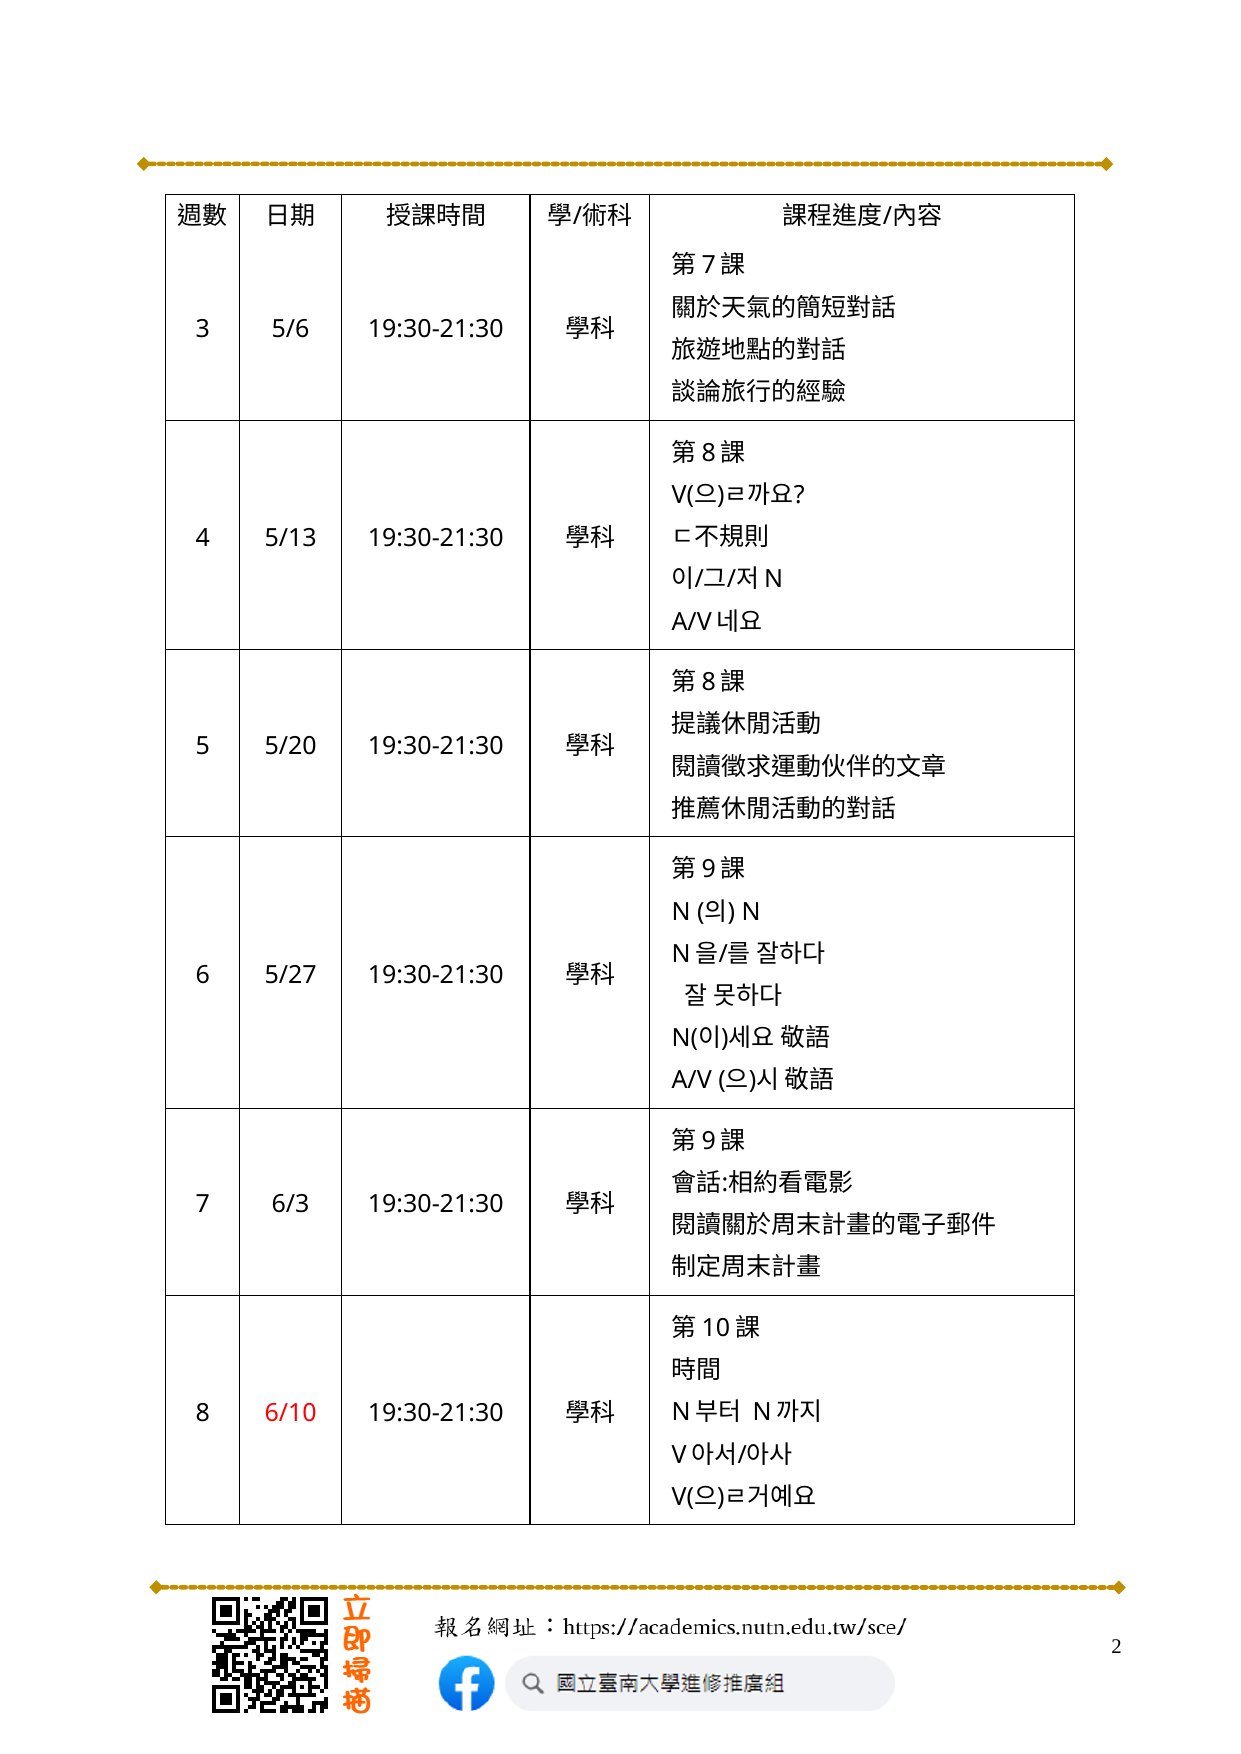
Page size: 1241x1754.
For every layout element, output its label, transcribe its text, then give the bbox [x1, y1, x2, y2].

table_header 授課時間 [342, 195, 529, 232]
picture [196, 1589, 378, 1725]
table_cell 19:30-21:30 [342, 1296, 529, 1524]
table_cell 6/10 [240, 1296, 341, 1524]
table_cell 第8課 V(으)ㄹ까요? ㄷ不規則 이/그/저N A/V네요 [650, 421, 1074, 649]
table_cell 5/13 [240, 421, 341, 649]
table_cell 學科 [531, 837, 649, 1108]
table_cell 7 [166, 1109, 239, 1295]
table_cell 4 [166, 421, 239, 649]
table_cell 19:30-21:30 [342, 650, 529, 836]
table_cell 第8課 提議休閒活動 閱讀徵求運動伙伴的文章 推薦休閒活動的對話 [650, 650, 1074, 836]
table_cell 第7課 關於天氣的簡短對話 旅遊地點的對話 談論旅行的經驗 [650, 232, 1074, 419]
table_cell 19:30-21:30 [342, 837, 529, 1108]
table_cell 學科 [531, 421, 649, 649]
table_header 日期 [240, 195, 341, 232]
picture [417, 1600, 927, 1719]
table_cell 8 [166, 1296, 239, 1524]
table_cell 6/3 [240, 1109, 341, 1295]
table_cell 19:30-21:30 [342, 232, 529, 419]
table_cell 5 [166, 650, 239, 836]
table_cell 學科 [531, 1296, 649, 1524]
table_cell 學科 [531, 232, 649, 419]
table_cell 5/20 [240, 650, 341, 836]
table_cell 第10課 時間 N부터 N까지 V아서/아사 V(으)ㄹ거예요 [650, 1296, 1074, 1524]
table_cell 5/27 [240, 837, 341, 1108]
table_cell 學科 [531, 1109, 649, 1295]
picture [196, 1581, 378, 1586]
table_cell 學科 [531, 650, 649, 836]
table_header 課程進度/內容 [650, 195, 1074, 232]
table_cell 19:30-21:30 [342, 421, 529, 649]
table_header 學/術科 [531, 195, 649, 232]
table_cell 第9課 N (의) N N을/를 잘하다 잘 못하다 N(이)세요 敬語 A/V (으)시 敬語 [650, 837, 1074, 1108]
table_cell 5/6 [240, 232, 341, 419]
table_cell 3 [166, 232, 239, 419]
table_header 週數 [166, 195, 239, 232]
table_cell 第9課 會話:相約看電影 閱讀關於周末計畫的電子郵件 制定周末計畫 [650, 1109, 1074, 1295]
table_cell 6 [166, 837, 239, 1108]
table_cell 19:30-21:30 [342, 1109, 529, 1295]
